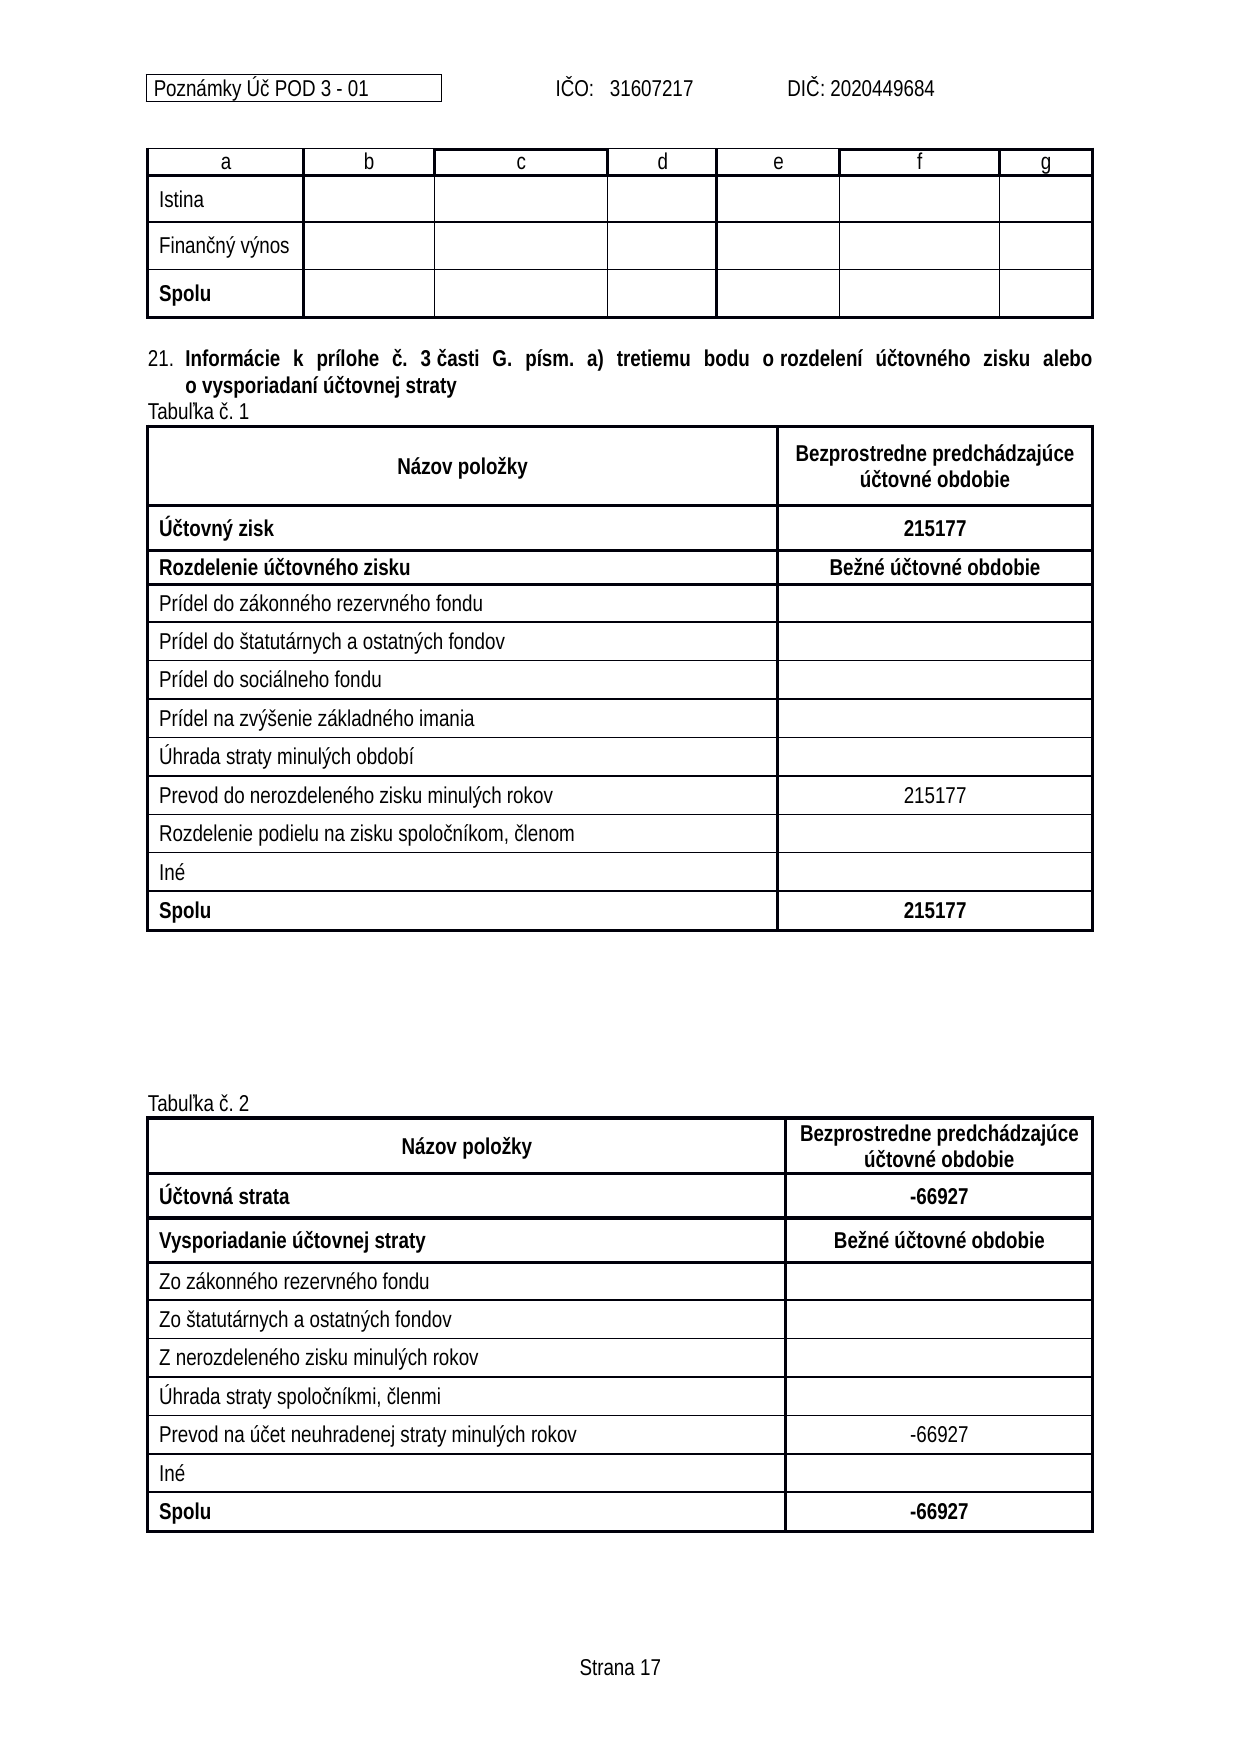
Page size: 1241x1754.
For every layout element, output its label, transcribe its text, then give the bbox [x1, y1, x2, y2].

table_cell f [841, 151, 998, 174]
table_cell [779, 586, 1091, 621]
table_cell [305, 270, 434, 316]
table_cell [787, 1301, 1091, 1338]
table_cell [608, 270, 715, 316]
table_header Bezprostredne predchádzajúce účtovné obdobie [787, 1120, 1091, 1172]
table_cell Prevod do nerozdeleného zisku minulých rokov [149, 777, 776, 813]
table_header Názov položky [149, 1120, 784, 1172]
table_cell 215177 [779, 892, 1091, 929]
table_cell [305, 223, 434, 269]
table_cell d [609, 149, 715, 174]
table_cell e [718, 149, 838, 174]
table_cell Účtovná strata [149, 1175, 784, 1216]
table_header Názov položky [149, 428, 776, 504]
table_cell Iné [149, 853, 776, 890]
table_cell Spolu [149, 1493, 784, 1530]
table_cell Účtovný zisk [149, 507, 776, 548]
table_cell Vysporiadanie účtovnej straty [149, 1220, 784, 1261]
table_cell [1000, 177, 1091, 221]
table_cell Bežné účtovné obdobie [779, 552, 1091, 583]
table_cell Istina [149, 177, 302, 221]
table_cell c [436, 151, 606, 174]
table_cell Zo štatutárnych a ostatných fondov [149, 1301, 784, 1338]
table_cell [787, 1378, 1091, 1414]
table_cell Iné [149, 1455, 784, 1491]
table_cell [1000, 270, 1091, 316]
table_cell -66927 [787, 1416, 1091, 1453]
table_cell Prídel na zvýšenie základného imania [149, 700, 776, 737]
table_cell [1000, 223, 1091, 269]
table_cell [779, 661, 1091, 698]
table_cell -66927 [787, 1493, 1091, 1530]
text Tabuľka č. 1 [148, 398, 1092, 424]
table_cell [608, 177, 715, 221]
table_cell [779, 738, 1091, 775]
table_cell [435, 223, 607, 269]
table_cell [718, 223, 839, 269]
table_header Bezprostredne predchádzajúce účtovné obdobie [779, 428, 1091, 504]
table_cell Úhrada straty minulých období [149, 738, 776, 775]
title Informácie k prílohe č. 3 časti G. písm. a) tretiemu bodu o rozdelení účtovného zisku alebo o vysporiadaní účtovnej straty [148, 345, 1092, 398]
table_cell 215177 [779, 507, 1091, 548]
table_cell [779, 623, 1091, 660]
table_cell [779, 815, 1091, 852]
table_cell [779, 853, 1091, 890]
table_cell Rozdelenie účtovného zisku [149, 552, 776, 583]
table_cell [787, 1455, 1091, 1491]
table_cell [840, 270, 999, 316]
table_cell Prídel do štatutárnych a ostatných fondov [149, 623, 776, 660]
table_cell [787, 1264, 1091, 1299]
table_cell [718, 177, 839, 221]
table_cell [718, 270, 839, 316]
table_cell [305, 177, 434, 221]
text Tabuľka č. 2 [148, 1090, 1092, 1116]
table_cell g [1001, 151, 1091, 174]
table_cell [840, 177, 999, 221]
table_cell Bežné účtovné obdobie [787, 1220, 1091, 1261]
table_cell Prídel do zákonného rezervného fondu [149, 586, 776, 621]
table_cell Prevod na účet neuhradenej straty minulých rokov [149, 1416, 784, 1453]
table_cell Z nerozdeleného zisku minulých rokov [149, 1339, 784, 1376]
table_cell [779, 700, 1091, 737]
table_cell Finančný výnos [149, 223, 302, 269]
table_cell [840, 223, 999, 269]
table_cell [787, 1339, 1091, 1376]
table_cell [435, 270, 607, 316]
table_cell b [305, 149, 433, 174]
table_cell Zo zákonného rezervného fondu [149, 1264, 784, 1299]
table_cell Spolu [149, 892, 776, 929]
table_cell Prídel do sociálneho fondu [149, 661, 776, 698]
table_cell -66927 [787, 1175, 1091, 1216]
table_cell Úhrada straty spoločníkmi, členmi [149, 1378, 784, 1414]
table_cell a [149, 149, 302, 174]
table_cell Spolu [149, 270, 302, 316]
table_cell 215177 [779, 777, 1091, 813]
table_cell Rozdelenie podielu na zisku spoločníkom, členom [149, 815, 776, 852]
table_cell [435, 177, 607, 221]
table_cell [608, 223, 715, 269]
